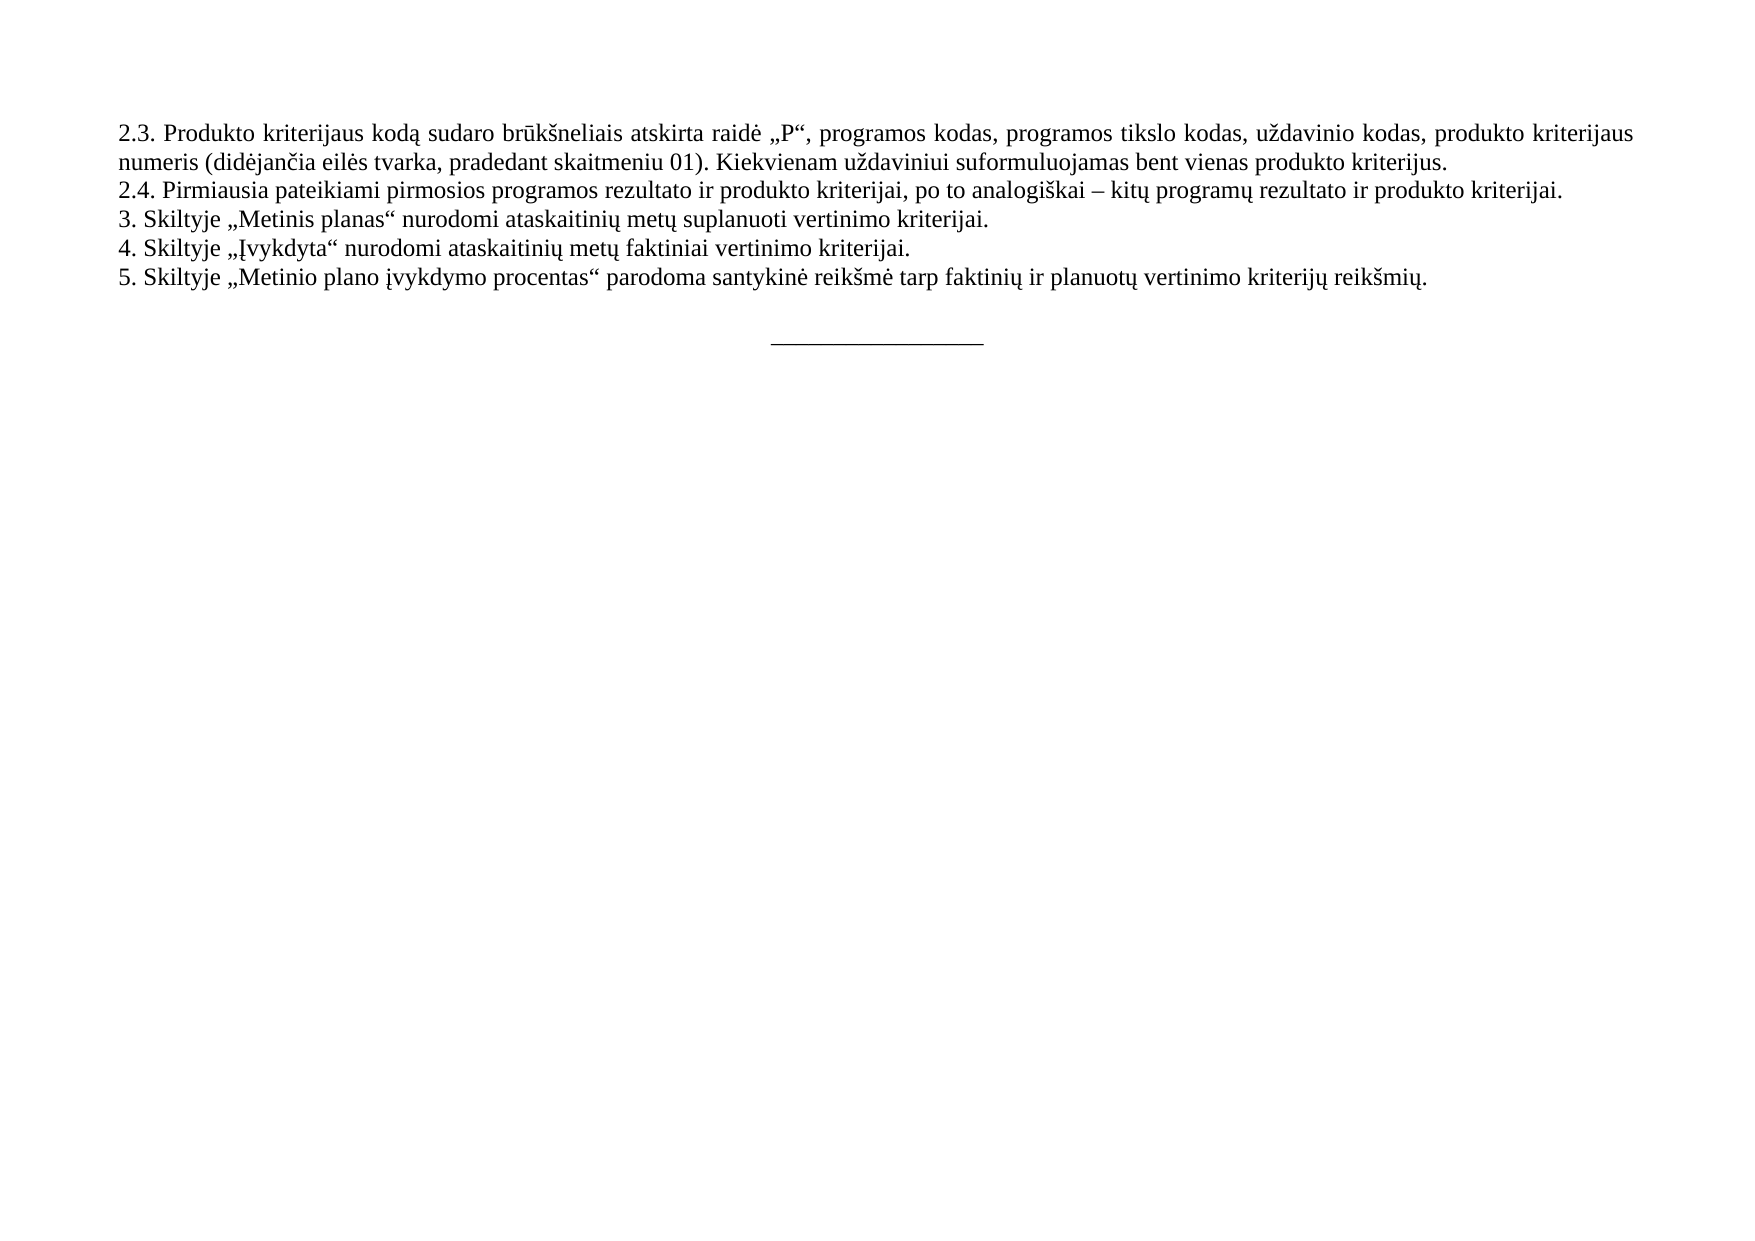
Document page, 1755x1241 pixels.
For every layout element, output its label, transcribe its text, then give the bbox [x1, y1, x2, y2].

text 3. Skiltyje „Metinis planas“ nurodomi ataskaitinių metų suplanuoti vertinimo kriterijai. [118, 204, 1636, 233]
text _________________ [118, 319, 1636, 348]
text 4. Skiltyje „Įvykdyta“ nurodomi ataskaitinių metų faktiniai vertinimo kriterijai. [118, 233, 1636, 262]
text 2.3. Produkto kriterijaus kodą sudaro brūkšneliais atskirta raidė „P“, programos kodas, programos tikslo kodas, uždavinio kodas, produkto kriterijaus numeris (didėjančia eilės tvarka, pradedant skaitmeniu 01). Kiekvienam uždaviniui suformuluojamas bent vienas produkto kriterijus. [118, 118, 1636, 176]
text 2.4. Pirmiausia pateikiami pirmosios programos rezultato ir produkto kriterijai, po to analogiškai – kitų programų rezultato ir produkto kriterijai. [118, 176, 1636, 204]
text 5. Skiltyje „Metinio plano įvykdymo procentas“ parodoma santykinė reikšmė tarp faktinių ir planuotų vertinimo kriterijų reikšmių. [118, 262, 1636, 291]
